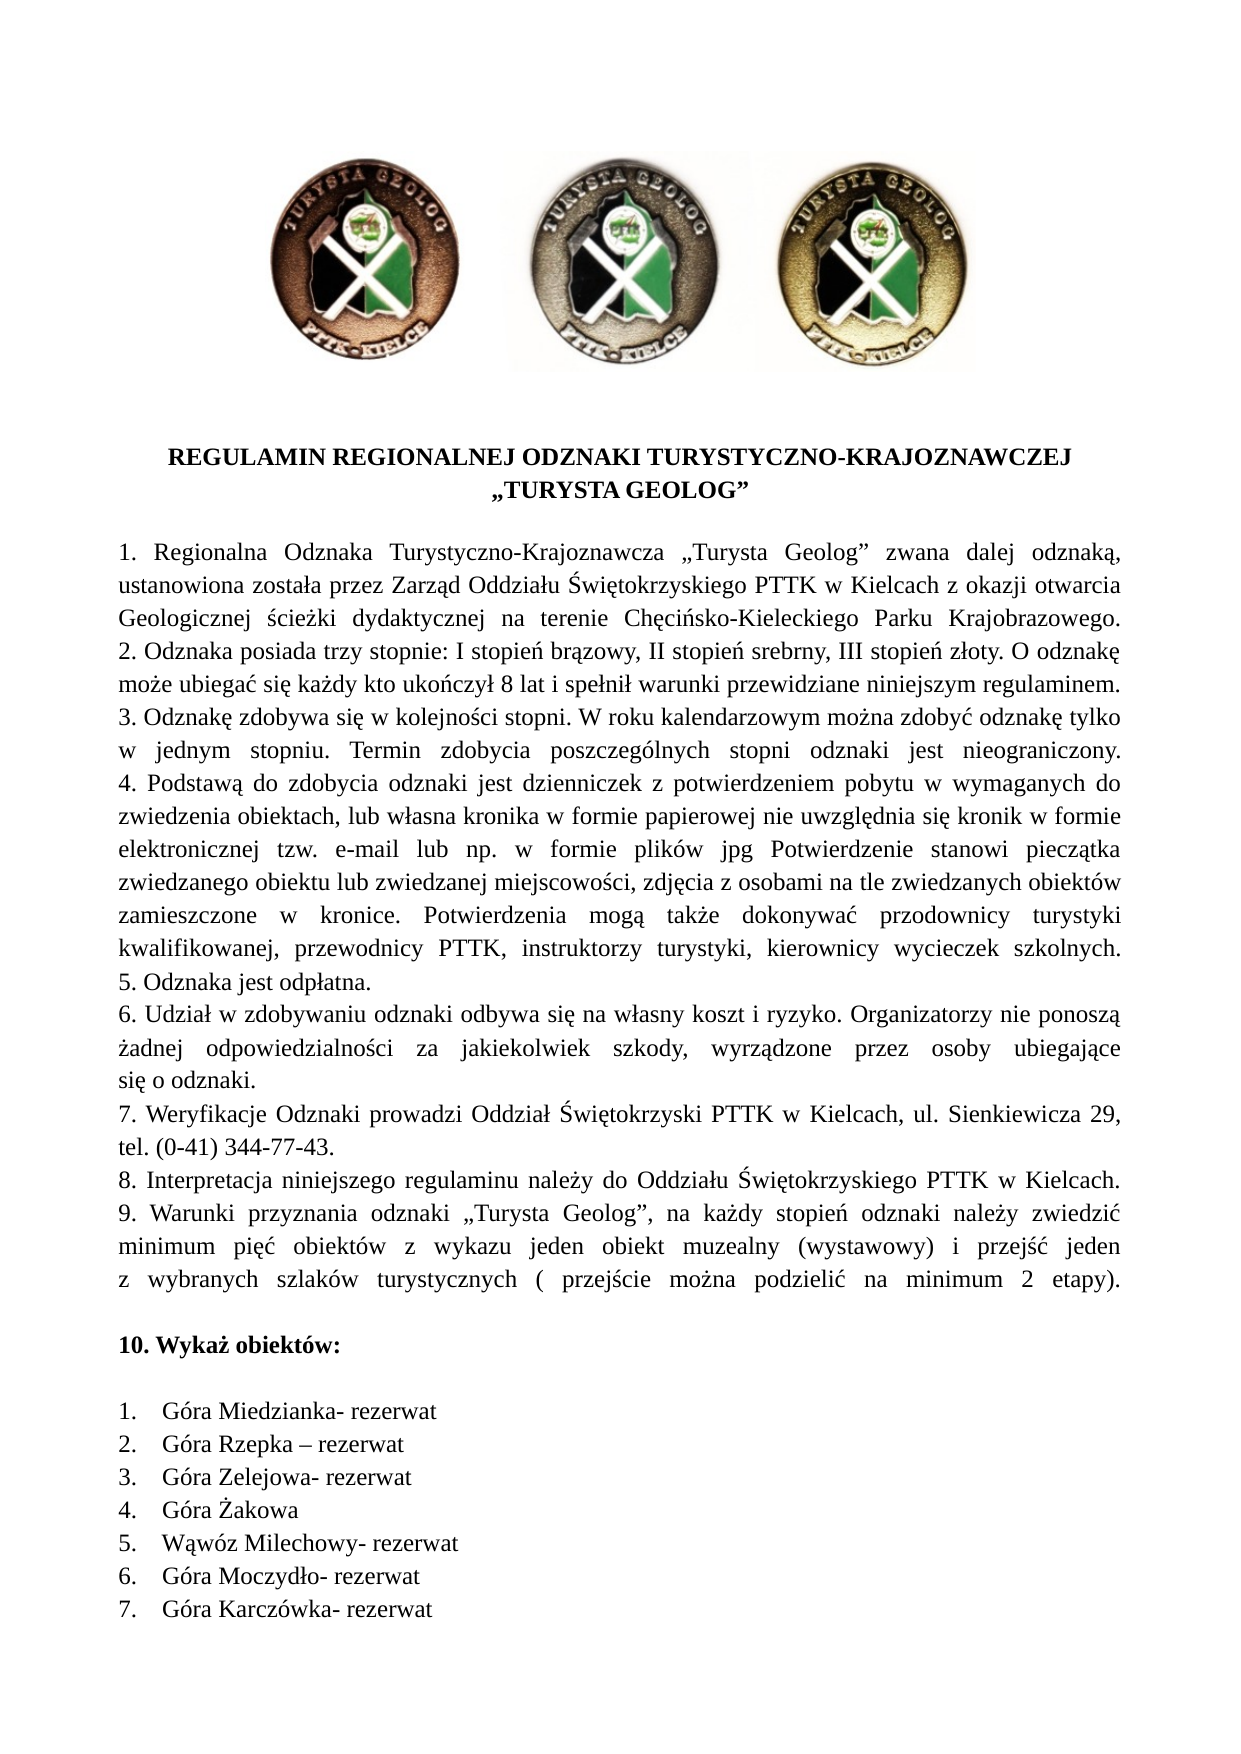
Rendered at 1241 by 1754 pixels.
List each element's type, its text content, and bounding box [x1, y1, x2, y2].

text 5. Wąwóz Milechowy- rezerwat [118, 1528, 1122, 1557]
text 7. Góra Karczówka- rezerwat [118, 1594, 1122, 1623]
text REGULAMIN REGIONALNEJ ODZNAKI TURYSTYCZNO-KRAJOZNAWCZEJ „TURYSTA GEOLOG” [118, 409, 1122, 503]
text 4. Góra Żakowa [118, 1495, 1122, 1524]
picture [264, 151, 976, 372]
text 6. Góra Moczydło- rezerwat [118, 1561, 1122, 1590]
text 2. Góra Rzepka – rezerwat [118, 1429, 1122, 1458]
text 3. Góra Zelejowa- rezerwat [118, 1462, 1122, 1491]
text 8. Interpretacja niniejszego regulaminu należy do Oddziału Świętokrzyskiego PTTK w Kielcach. 9. Warunki przyznania odznaki „Turysta Geolog”, na każdy stopień odznaki należy zwiedzić minimum pięć obiektów z wykazu jeden obiekt muzealny (wystawowy) i przejść jeden z wybranych szlaków turystycznych ( przejście można podzielić na minimum 2 etapy). 10. Wykaż obiektów: [118, 1165, 1122, 1358]
text 1. Góra Miedzianka- rezerwat [118, 1363, 1122, 1424]
text 1. Regionalna Odznaka Turystyczno-Krajoznawcza „Turysta Geolog” zwana dalej odznaką, ustanowiona została przez Zarząd Oddziału Świętokrzyskiego PTTK w Kielcach z okazji otwarcia Geologicznej ścieżki dydaktycznej na terenie Chęcińsko-Kieleckiego Parku Krajobrazowego. 2. Odznaka posiada trzy stopnie: I stopień brązowy, II stopień srebrny, III stopień złoty. O odznakę może ubiegać się każdy kto ukończył 8 lat i spełnił warunki przewidziane niniejszym regulaminem. 3. Odznakę zdobywa się w kolejności stopni. W roku kalendarzowym można zdobyć odznakę tylko w jednym stopniu. Termin zdobycia poszczególnych stopni odznaki jest nieograniczony. 4. Podstawą do zdobycia odznaki jest dzienniczek z potwierdzeniem pobytu w wymaganych do zwiedzenia obiektach, lub własna kronika w formie papierowej nie uwzględnia się kronik w formie elektronicznej tzw. e-mail lub np. w formie plików jpg Potwierdzenie stanowi pieczątka zwiedzanego obiektu lub zwiedzanej miejscowości, zdjęcia z osobami na tle zwiedzanych obiektów zamieszczone w kronice. Potwierdzenia mogą także dokonywać przodownicy turystyki kwalifikowanej, przewodnicy PTTK, instruktorzy turystyki, kierownicy wycieczek szkolnych. 5. Odznaka jest odpłatna. [118, 537, 1122, 995]
text 7. Weryfikacje Odznaki prowadzi Oddział Świętokrzyski PTTK w Kielcach, ul. Sienkiewicza 29, tel. (0-41) 344-77-43. [118, 1099, 1122, 1160]
text 6. Udział w zdobywaniu odznaki odbywa się na własny koszt i ryzyko. Organizatorzy nie ponoszą żadnej odpowiedzialności za jakiekolwiek szkody, wyrządzone przez osoby ubiegające się o odznaki. [118, 999, 1122, 1094]
